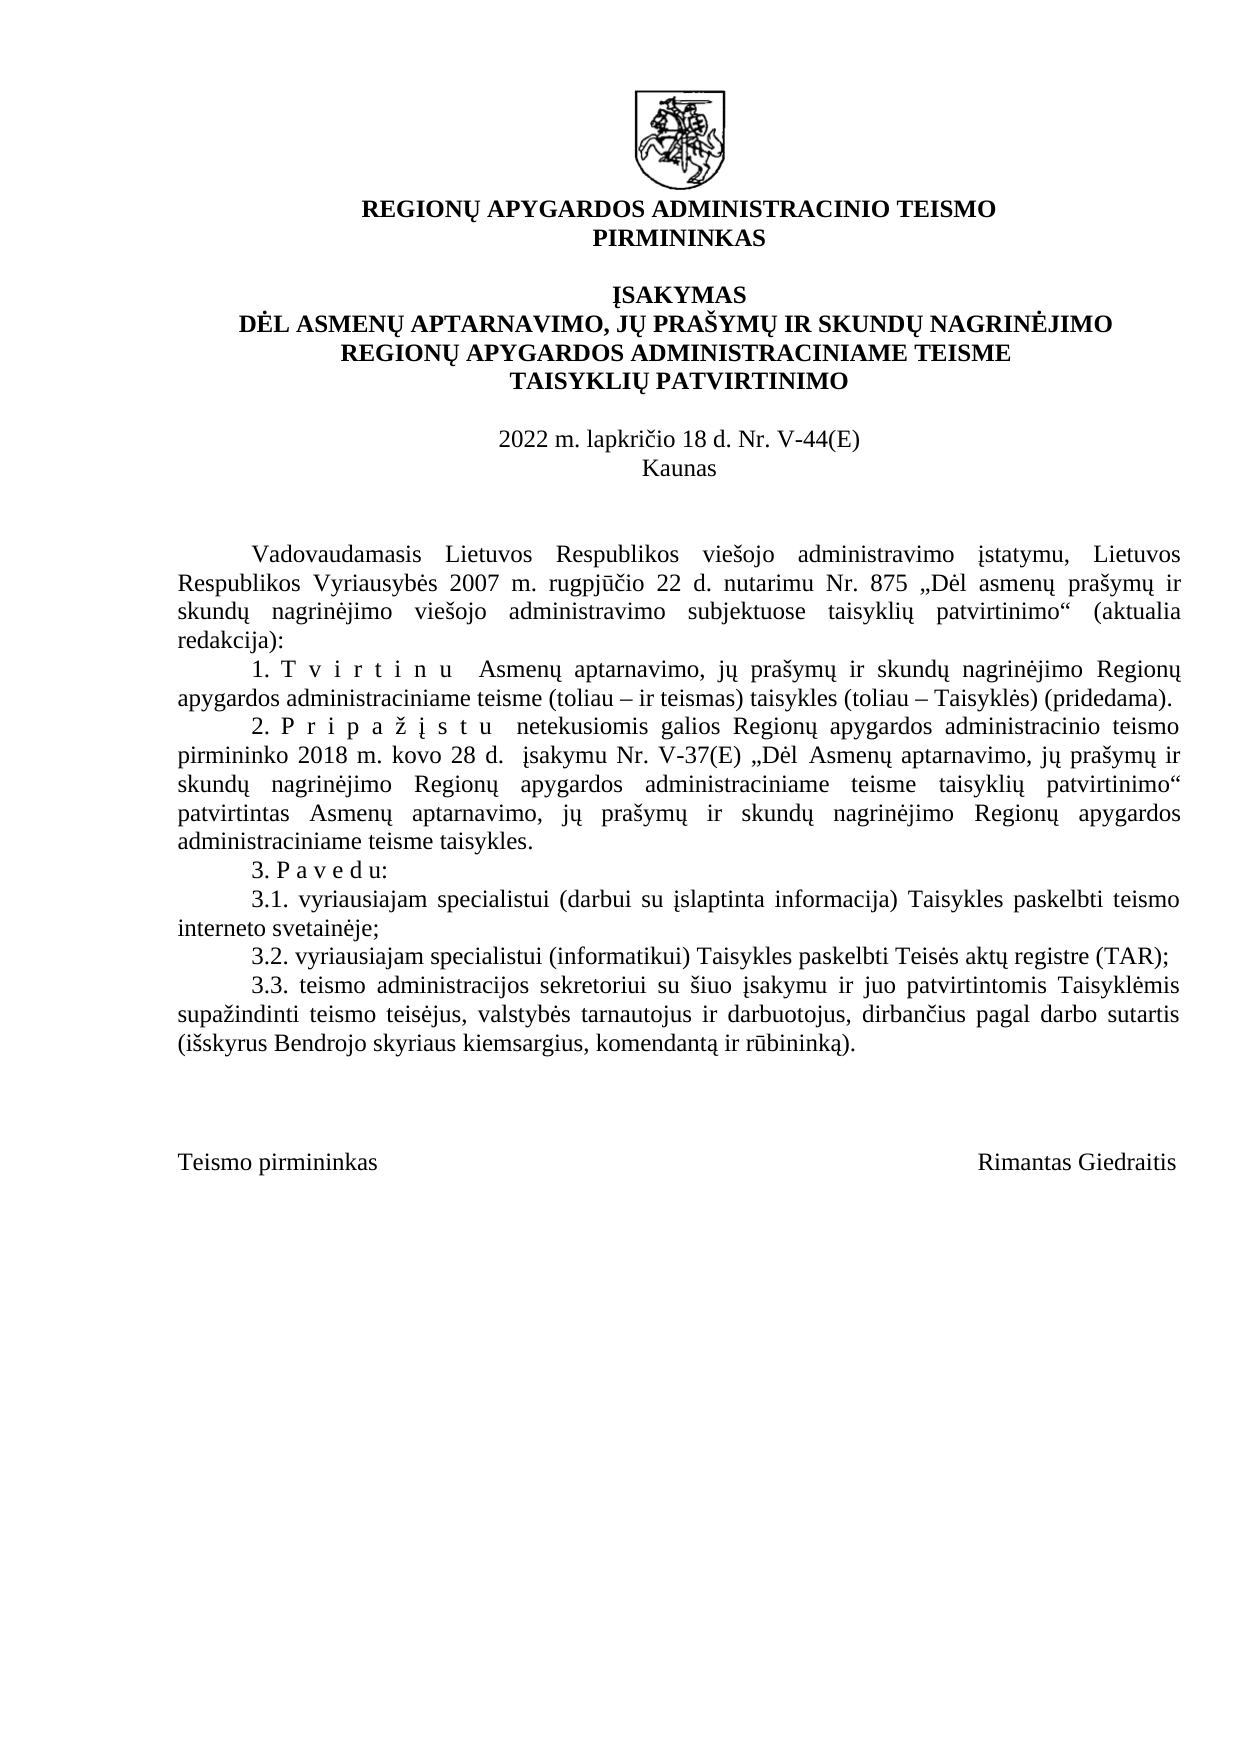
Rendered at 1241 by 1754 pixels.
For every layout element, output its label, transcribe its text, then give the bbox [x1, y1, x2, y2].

text PIRMININKAS [177, 223, 1181, 251]
text TAISYKLIŲ PATVIRTINIMO [177, 366, 1181, 395]
text Teismo pirmininkas Rimantas Giedraitis [177, 1147, 1181, 1176]
text 3.3. teismo administracijos sekretoriui su šiuo įsakymu ir juo patvirtintomis Taisyklėmis supažindinti teismo teisėjus, valstybės tarnautojus ir darbuotojus, dirbančius pagal darbo sutartis (išskyrus Bendrojo skyriaus kiemsargius, komendantą ir rūbininką). [177, 970, 1181, 1056]
text 1. T v i r t i n u Asmenų aptarnavimo, jų prašymų ir skundų nagrinėjimo Regionų apygardos administraciniame teisme (toliau – ir teismas) taisykles (toliau – Taisyklės) (pridedama). [177, 654, 1181, 711]
text 3.1. vyriausiajam specialistui (darbui su įslaptinta informacija) Taisykles paskelbti teismo interneto svetainėje; [177, 884, 1181, 941]
text Kaunas [177, 453, 1181, 481]
text ĮSAKYMAS [177, 280, 1181, 309]
text DĖL ASMENŲ APTARNAVIMO, JŲ PRAŠYMŲ IR SKUNDŲ NAGRINĖJIMO [177, 309, 1181, 338]
text 3. P a v e d u: [177, 855, 1181, 884]
text 2. P r i p a ž į s t u netekusiomis galios Regionų apygardos administracinio teismo pirmininko 2018 m. kovo 28 d. įsakymu Nr. V-37(E) „Dėl Asmenų aptarnavimo, jų prašymų ir skundų nagrinėjimo Regionų apygardos administraciniame teisme taisyklių patvirtinimo“ patvirtintas Asmenų aptarnavimo, jų prašymų ir skundų nagrinėjimo Regionų apygardos administraciniame teisme taisykles. [177, 711, 1181, 855]
text REGIONŲ APYGARDOS ADMINISTRACINIAME TEISME [177, 338, 1181, 366]
text Vadovaudamasis Lietuvos Respublikos viešojo administravimo įstatymu, Lietuvos Respublikos Vyriausybės 2007 m. rugpjūčio 22 d. nutarimu Nr. 875 „Dėl asmenų prašymų ir skundų nagrinėjimo viešojo administravimo subjektuose taisyklių patvirtinimo“ (aktualia redakcija): [177, 539, 1181, 654]
text REGIONŲ APYGARDOS ADMINISTRACINIO TEISMO [177, 194, 1181, 223]
text 2022 m. lapkričio 18 d. Nr. V-44(E) [177, 424, 1181, 453]
text 3.2. vyriausiajam specialistui (informatikui) Taisykles paskelbti Teisės aktų registre (TAR); [177, 941, 1181, 970]
